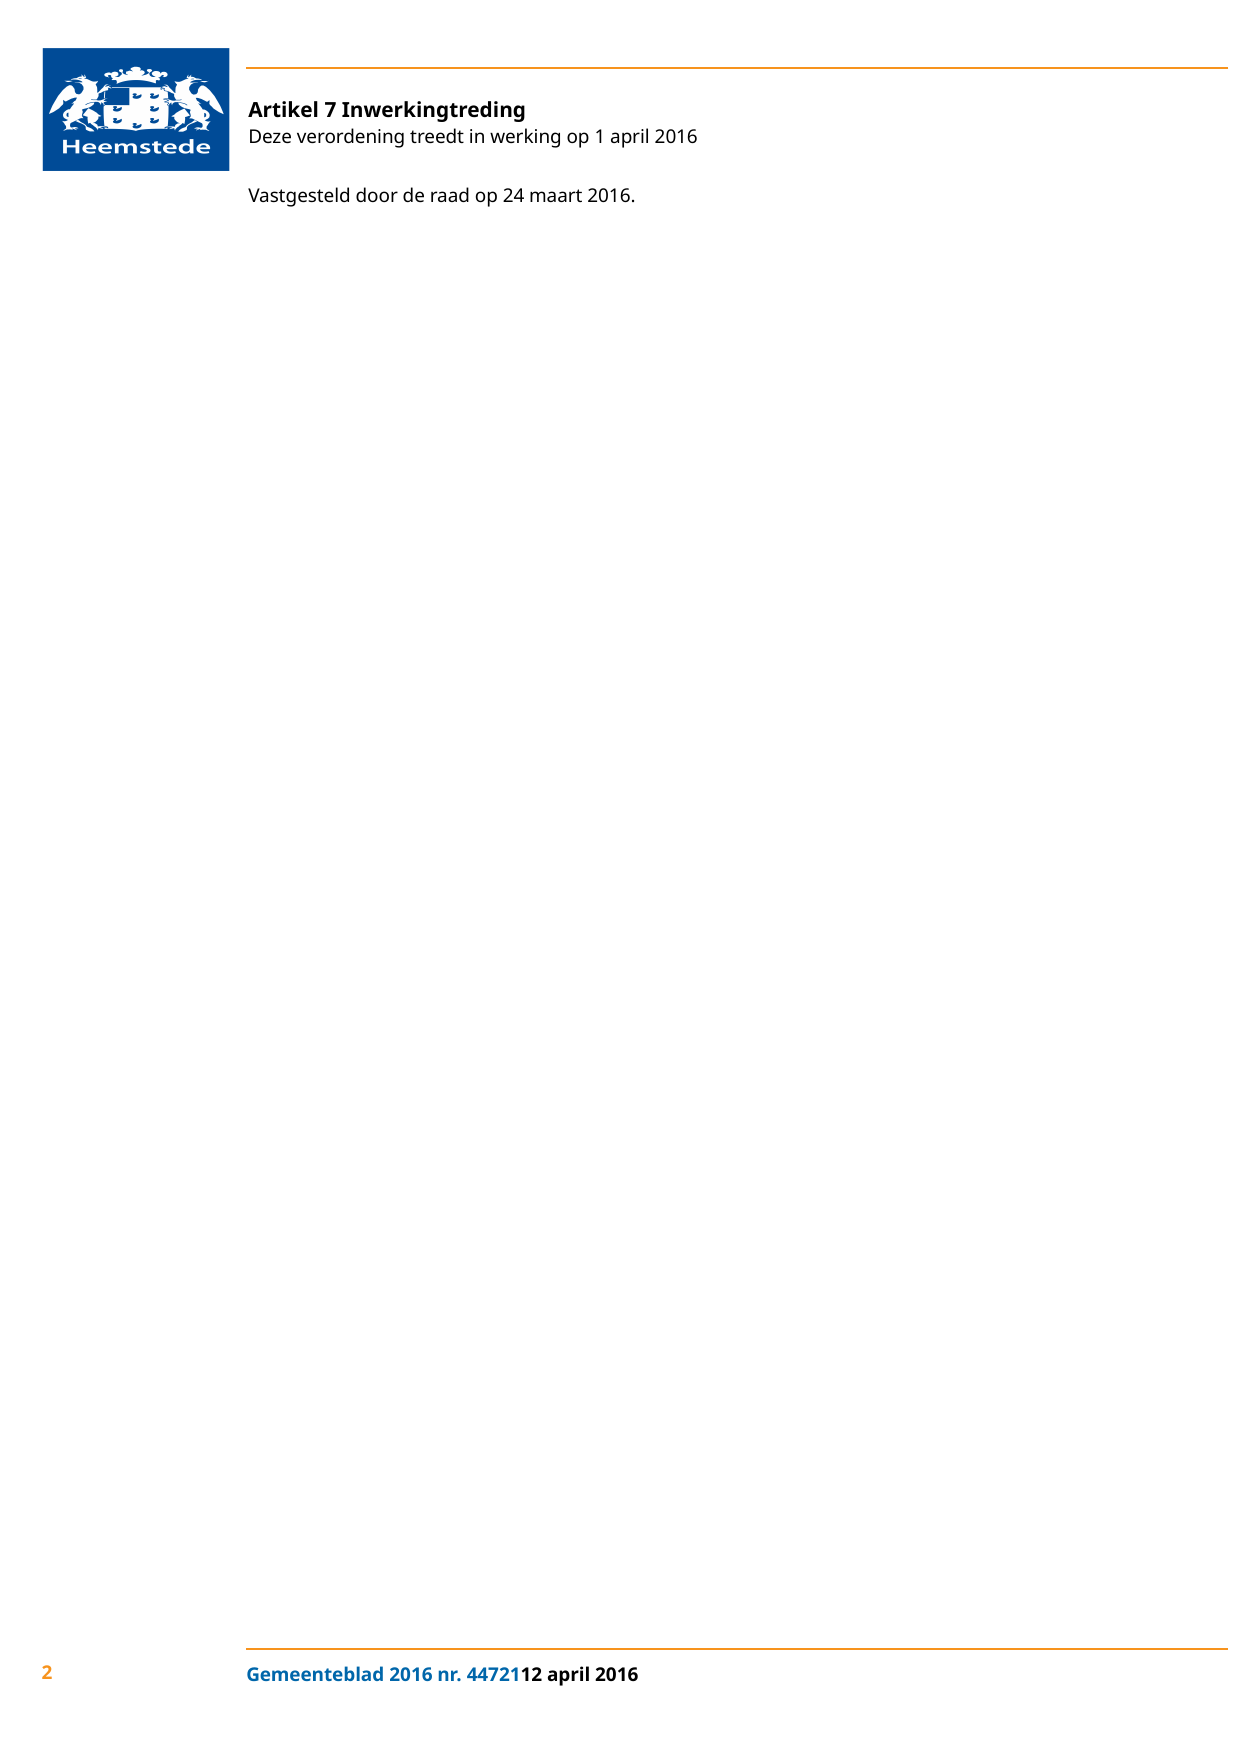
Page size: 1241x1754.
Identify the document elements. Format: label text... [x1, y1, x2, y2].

text Deze verordening treedt in werking op 1 april 2016 [248, 123, 1152, 149]
text Artikel 7 Inwerkingtreding [248, 95, 1152, 123]
text Vastgesteld door de raad op 24 maart 2016. [248, 182, 1152, 208]
picture [41, 47, 231, 172]
